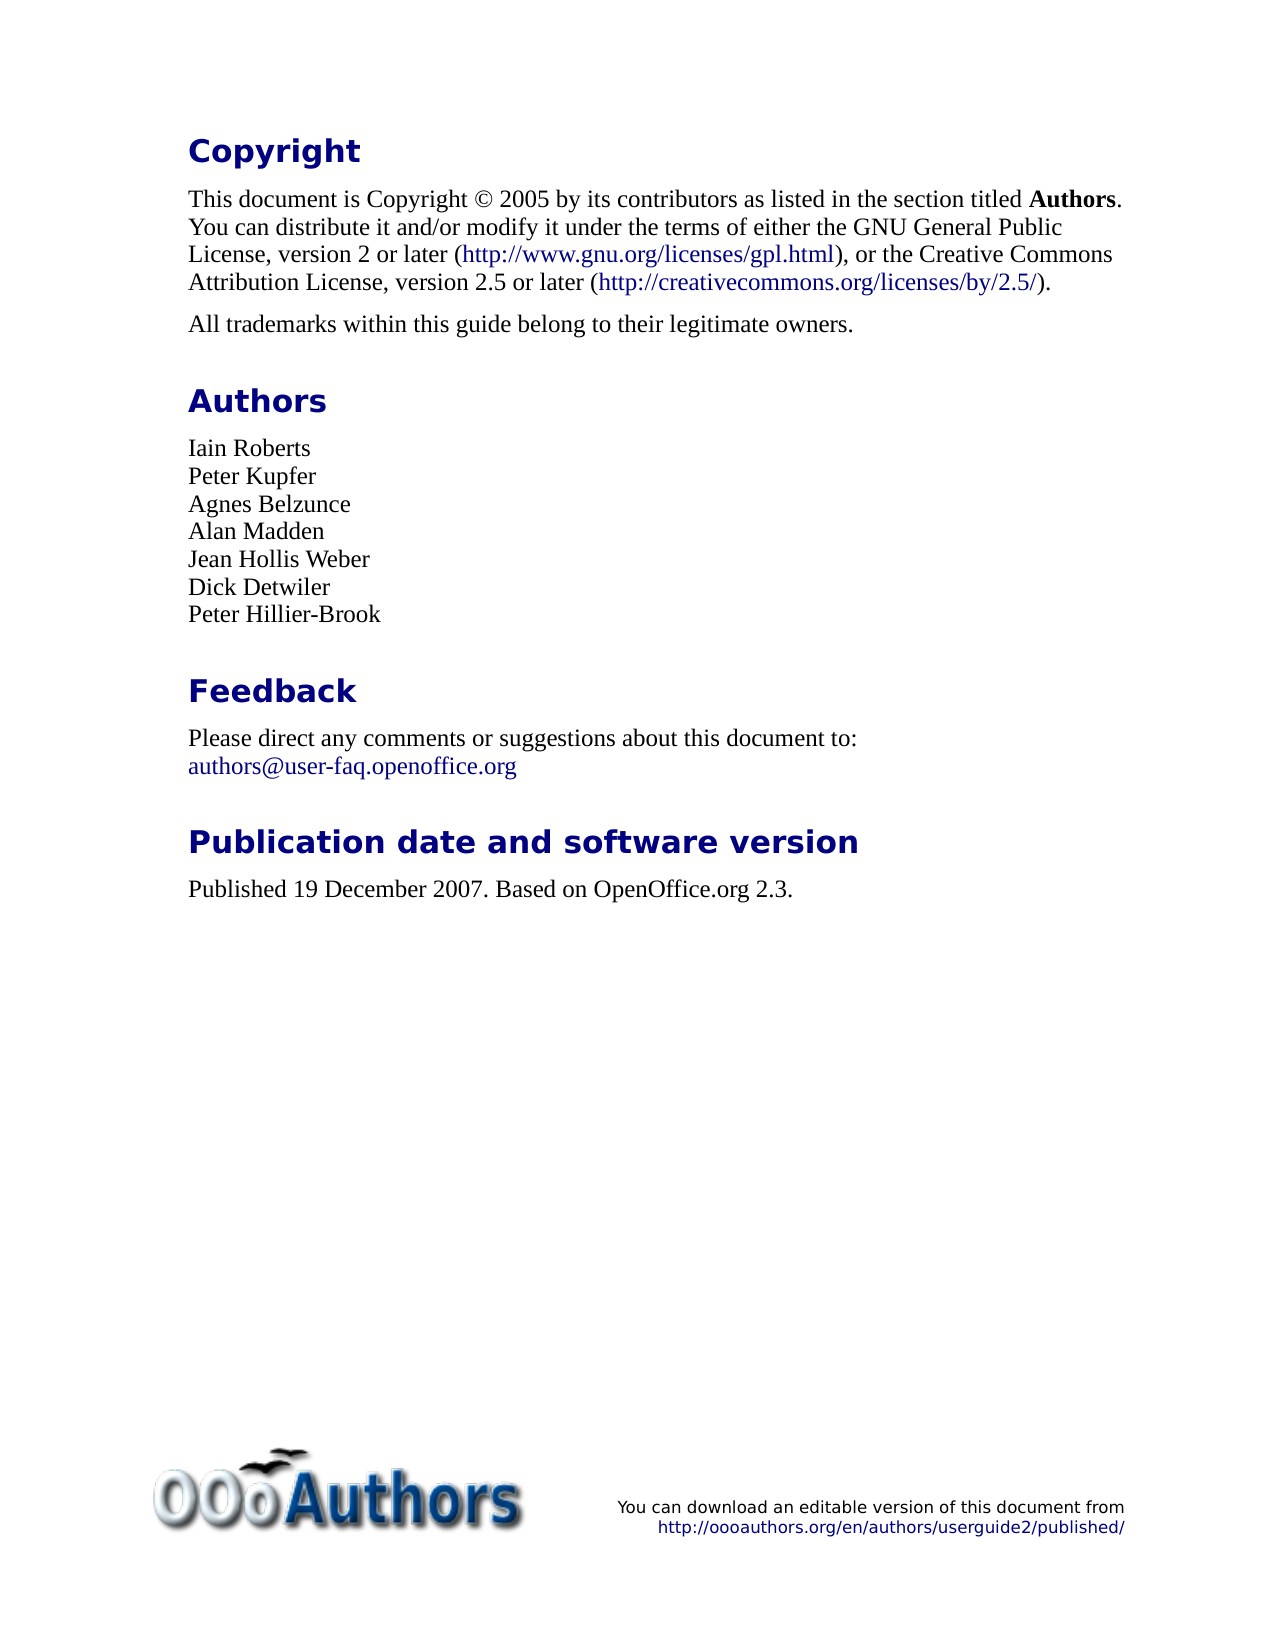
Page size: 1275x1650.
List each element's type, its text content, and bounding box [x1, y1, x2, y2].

text This document is Copyright © 2005 by its contributors as listed in the section titled Authors. You can distribute it and/or modify it under the terms of either the GNU General Public License, version 2 or later (http://www.gnu.org/licenses/gpl.html), or the Creative Commons Attribution License, version 2.5 or later (http://creativecommons.org/licenses/by/2.5/). [188, 185, 1125, 296]
subtitle Authors [188, 383, 1125, 419]
text Please direct any comments or suggestions about this document to: authors@user-faq.openoffice.org [188, 724, 1125, 779]
text All trademarks within this guide belong to their legitimate owners. [188, 311, 1125, 338]
text Published 19 December 2007. Based on OpenOffice.org 2.3. [188, 876, 1125, 903]
text Iain Roberts Peter Kupfer Agnes Belzunce Alan Madden Jean Hollis Weber Dick Detwiler Peter Hillier-Brook [188, 434, 1125, 628]
subtitle Copyright [188, 134, 1125, 170]
picture [147, 1435, 532, 1538]
subtitle Feedback [188, 673, 1125, 709]
subtitle Publication date and software version [188, 824, 1125, 861]
